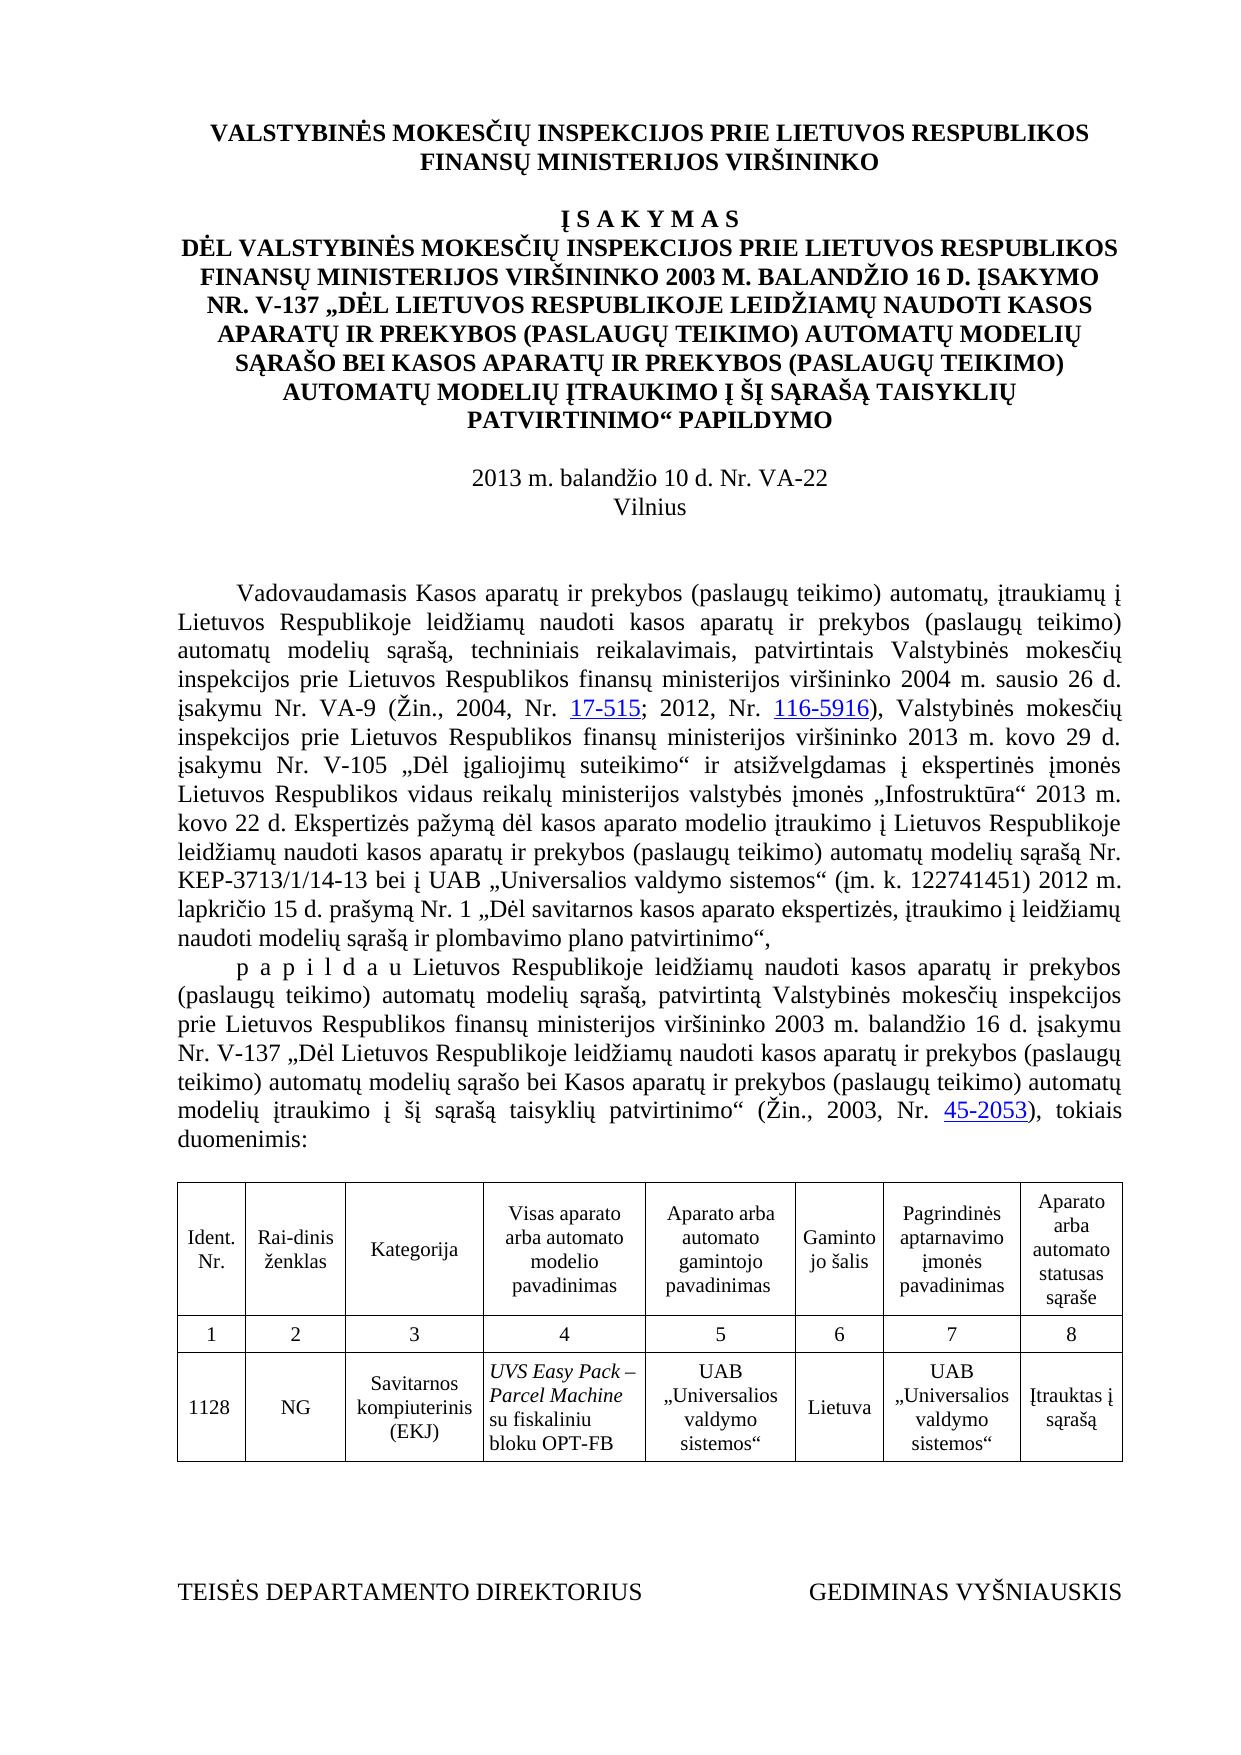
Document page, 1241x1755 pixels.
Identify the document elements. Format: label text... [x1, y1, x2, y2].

table_cell Savitarnos kompiuterinis (EKJ) [346, 1353, 483, 1461]
text VALSTYBINĖS MOKESČIŲ INSPEKCIJOS PRIE LIETUVOS RESPUBLIKOS FINANSŲ MINISTERIJOS VIRŠININKO [177, 118, 1122, 176]
text 2013 m. balandžio 10 d. Nr. VA-22 [177, 463, 1122, 492]
table_cell 3 [346, 1316, 483, 1352]
text Teisės departamento direktorius Gediminas Vyšniauskis [177, 1577, 1122, 1606]
table_cell 6 [796, 1316, 883, 1352]
table_cell UAB „Universalios valdymo sistemos“ [884, 1353, 1020, 1461]
table_header Visas aparato arba automato modelio pavadinimas [484, 1183, 645, 1315]
table_cell NG [246, 1353, 345, 1461]
text Vilnius [177, 492, 1122, 521]
table_cell UVS Easy Pack – Parcel Machine su fiskaliniu bloku OPT-FB [484, 1353, 645, 1461]
table_cell 2 [246, 1316, 345, 1352]
table_cell 5 [646, 1316, 795, 1352]
table_header Pagrindinės aptarnavimo įmonės pavadinimas [884, 1183, 1020, 1315]
text DĖL VALSTYBINĖS MOKESČIŲ INSPEKCIJOS PRIE LIETUVOS RESPUBLIKOS FINANSŲ MINISTERIJOS VIRŠININKO 2003 M. BALANDŽIO 16 D. ĮSAKYMO Nr. V-137 „DĖL LIETUVOS RESPUBLIKOJE LEIDŽIAMŲ NAUDOTI KASOS APARATŲ IR PREKYBOS (PASLAUGŲ TEIKIMO) AUTOMATŲ MODELIŲ SĄRAŠO BEI KASOS APARATŲ IR PREKYBOS (PASLAUGŲ TEIKIMO) AUTOMATŲ MODELIŲ ĮTRAUKIMO Į ŠĮ SĄRAŠĄ TAISYKLIŲ PATVIRTINIMO“ PAPILDYMO [177, 233, 1122, 434]
table_header Ident. Nr. [178, 1183, 245, 1315]
table_cell 1128 [178, 1353, 245, 1461]
table_cell Įtrauktas į sąrašą [1021, 1353, 1122, 1461]
table_cell 1 [178, 1316, 245, 1352]
text Vadovaudamasis Kasos aparatų ir prekybos (paslaugų teikimo) automatų, įtraukiamų į Lietuvos Respublikoje leidžiamų naudoti kasos aparatų ir prekybos (paslaugų teikimo) automatų modelių sąrašą, techniniais reikalavimais, patvirtintais Valstybinės mokesčių inspekcijos prie Lietuvos Respublikos finansų ministerijos viršininko 2004 m. sausio 26 d. įsakymu Nr. VA-9 (Žin., 2004, Nr. 17-515; 2012, Nr. 116-5916), Valstybinės mokesčių inspekcijos prie Lietuvos Respublikos finansų ministerijos viršininko 2013 m. kovo 29 d. įsakymu Nr. V-105 „Dėl įgaliojimų suteikimo“ ir atsižvelgdamas į ekspertinės įmonės Lietuvos Respublikos vidaus reikalų ministerijos valstybės įmonės „Infostruktūra“ 2013 m. kovo 22 d. Ekspertizės pažymą dėl kasos aparato modelio įtraukimo į Lietuvos Respublikoje leidžiamų naudoti kasos aparatų ir prekybos (paslaugų teikimo) automatų modelių sąrašą Nr. KEP-3713/1/14-13 bei į UAB „Universalios valdymo sistemos“ (įm. k. 122741451) 2012 m. lapkričio 15 d. prašymą Nr. 1 „Dėl savitarnos kasos aparato ekspertizės, įtraukimo į leidžiamų naudoti modelių sąrašą ir plombavimo plano patvirtinimo“, [177, 578, 1122, 952]
table_header Gamintojo šalis [796, 1183, 883, 1315]
text p a p i l d a u Lietuvos Respublikoje leidžiamų naudoti kasos aparatų ir prekybos (paslaugų teikimo) automatų modelių sąrašą, patvirtintą Valstybinės mokesčių inspekcijos prie Lietuvos Respublikos finansų ministerijos viršininko 2003 m. balandžio 16 d. įsakymu Nr. V-137 „Dėl Lietuvos Respublikoje leidžiamų naudoti kasos aparatų ir prekybos (paslaugų teikimo) automatų modelių sąrašo bei Kasos aparatų ir prekybos (paslaugų teikimo) automatų modelių įtraukimo į šį sąrašą taisyklių patvirtinimo“ (Žin., 2003, Nr. 45-2053), tokiais duomenimis: [177, 952, 1122, 1153]
table_header Aparato arba automato statusas sąraše [1021, 1183, 1122, 1315]
table_cell 7 [884, 1316, 1020, 1352]
table_cell 4 [484, 1316, 645, 1352]
table_cell UAB „Universalios valdymo sistemos“ [646, 1353, 795, 1461]
text į s a k y m a s [177, 204, 1122, 233]
table_cell 8 [1021, 1316, 1122, 1352]
table_header Rai-dinis ženklas [246, 1183, 345, 1315]
table_header Kategorija [346, 1183, 483, 1315]
table_header Aparato arba automato gamintojo pavadinimas [646, 1183, 795, 1315]
table_cell Lietuva [796, 1353, 883, 1461]
